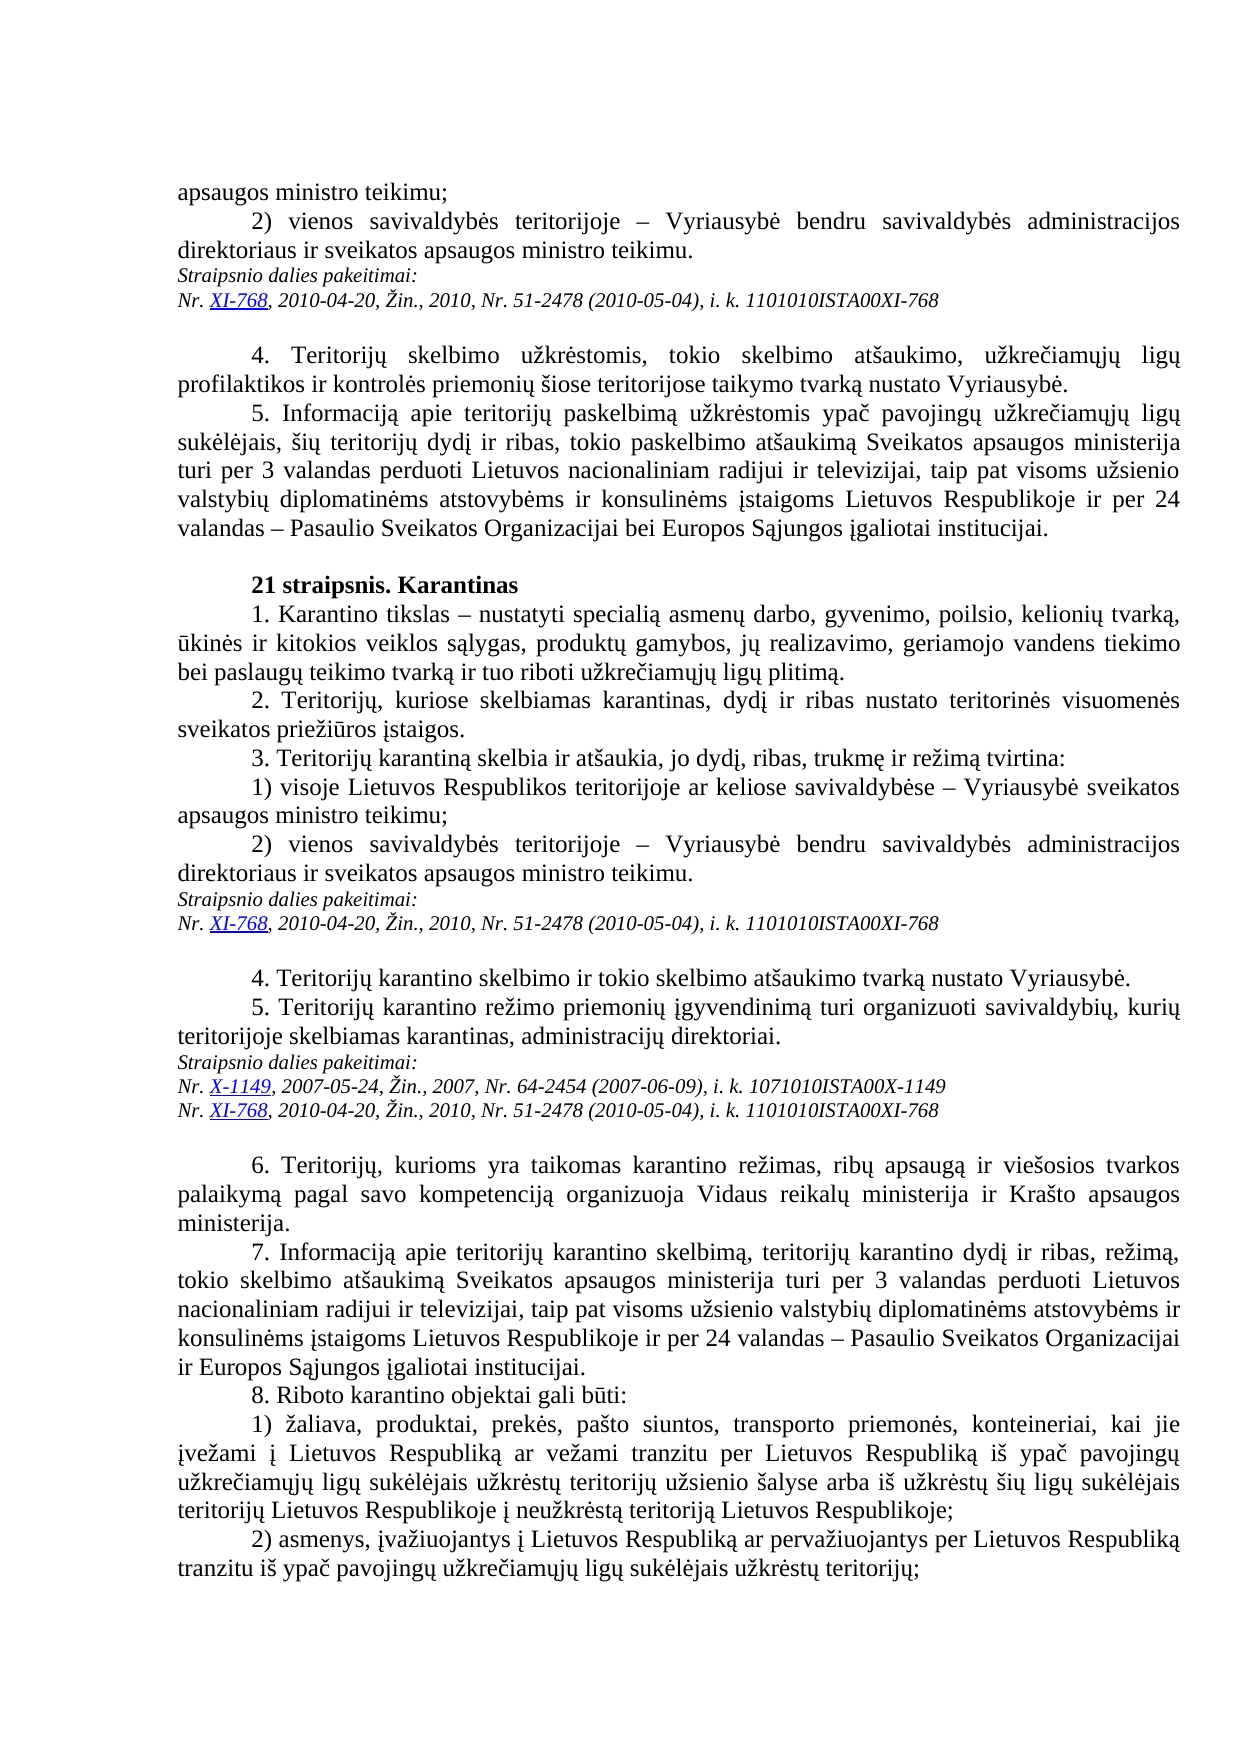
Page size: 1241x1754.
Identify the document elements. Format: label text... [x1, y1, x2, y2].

text Straipsnio dalies pakeitimai: [177, 1050, 1181, 1074]
text 4. Teritorijų karantino skelbimo ir tokio skelbimo atšaukimo tvarką nustato Vyriausybė. [177, 963, 1181, 992]
text 2) vienos savivaldybės teritorijoje – Vyriausybė bendru savivaldybės administracijos direktoriaus ir sveikatos apsaugos ministro teikimu. [177, 829, 1181, 887]
text apsaugos ministro teikimu; [177, 177, 1181, 206]
text 5. Teritorijų karantino režimo priemonių įgyvendinimą turi organizuoti savivaldybių, kurių teritorijoje skelbiamas karantinas, administracijų direktoriai. [177, 992, 1181, 1050]
text Nr. XI-768, 2010-04-20, Žin., 2010, Nr. 51-2478 (2010-05-04), i. k. 1101010ISTA00XI-768 [177, 911, 1181, 935]
text 2) vienos savivaldybės teritorijoje – Vyriausybė bendru savivaldybės administracijos direktoriaus ir sveikatos apsaugos ministro teikimu. [177, 206, 1181, 263]
text 1. Karantino tikslas – nustatyti specialią asmenų darbo, gyvenimo, poilsio, kelionių tvarką, ūkinės ir kitokios veiklos sąlygas, produktų gamybos, jų realizavimo, geriamojo vandens tiekimo bei paslaugų teikimo tvarką ir tuo riboti užkrečiamųjų ligų plitimą. [177, 599, 1181, 685]
text Nr. XI-768, 2010-04-20, Žin., 2010, Nr. 51-2478 (2010-05-04), i. k. 1101010ISTA00XI-768 [177, 1098, 1181, 1122]
text 1) žaliava, produktai, prekės, pašto siuntos, transporto priemonės, konteineriai, kai jie įvežami į Lietuvos Respubliką ar vežami tranzitu per Lietuvos Respubliką iš ypač pavojingų užkrečiamųjų ligų sukėlėjais užkrėstų teritorijų užsienio šalyse arba iš užkrėstų šių ligų sukėlėjais teritorijų Lietuvos Respublikoje į neužkrėstą teritoriją Lietuvos Respublikoje; [177, 1409, 1181, 1524]
text 8. Riboto karantino objektai gali būti: [177, 1381, 1181, 1409]
text Straipsnio dalies pakeitimai: [177, 263, 1181, 287]
text 4. Teritorijų skelbimo užkrėstomis, tokio skelbimo atšaukimo, užkrečiamųjų ligų profilaktikos ir kontrolės priemonių šiose teritorijose taikymo tvarką nustato Vyriausybė. [177, 340, 1181, 398]
text 2) asmenys, įvažiuojantys į Lietuvos Respubliką ar pervažiuojantys per Lietuvos Respubliką tranzitu iš ypač pavojingų užkrečiamųjų ligų sukėlėjais užkrėstų teritorijų; [177, 1524, 1181, 1582]
text 2. Teritorijų, kuriose skelbiamas karantinas, dydį ir ribas nustato teritorinės visuomenės sveikatos priežiūros įstaigos. [177, 685, 1181, 743]
text 6. Teritorijų, kurioms yra taikomas karantino režimas, ribų apsaugą ir viešosios tvarkos palaikymą pagal savo kompetenciją organizuoja Vidaus reikalų ministerija ir Krašto apsaugos ministerija. [177, 1151, 1181, 1237]
text Nr. XI-768, 2010-04-20, Žin., 2010, Nr. 51-2478 (2010-05-04), i. k. 1101010ISTA00XI-768 [177, 287, 1181, 312]
text Nr. X-1149, 2007-05-24, Žin., 2007, Nr. 64-2454 (2007-06-09), i. k. 1071010ISTA00X-1149 [177, 1074, 1181, 1098]
text 21 straipsnis. Karantinas [177, 570, 1181, 599]
text Straipsnio dalies pakeitimai: [177, 887, 1181, 911]
text 5. Informaciją apie teritorijų paskelbimą užkrėstomis ypač pavojingų užkrečiamųjų ligų sukėlėjais, šių teritorijų dydį ir ribas, tokio paskelbimo atšaukimą Sveikatos apsaugos ministerija turi per 3 valandas perduoti Lietuvos nacionaliniam radijui ir televizijai, taip pat visoms užsienio valstybių diplomatinėms atstovybėms ir konsulinėms įstaigoms Lietuvos Respublikoje ir per 24 valandas – Pasaulio Sveikatos Organizacijai bei Europos Sąjungos įgaliotai institucijai. [177, 398, 1181, 542]
text 7. Informaciją apie teritorijų karantino skelbimą, teritorijų karantino dydį ir ribas, režimą, tokio skelbimo atšaukimą Sveikatos apsaugos ministerija turi per 3 valandas perduoti Lietuvos nacionaliniam radijui ir televizijai, taip pat visoms užsienio valstybių diplomatinėms atstovybėms ir konsulinėms įstaigoms Lietuvos Respublikoje ir per 24 valandas – Pasaulio Sveikatos Organizacijai ir Europos Sąjungos įgaliotai institucijai. [177, 1237, 1181, 1381]
text 3. Teritorijų karantiną skelbia ir atšaukia, jo dydį, ribas, trukmę ir režimą tvirtina: [177, 743, 1181, 772]
text 1) visoje Lietuvos Respublikos teritorijoje ar keliose savivaldybėse – Vyriausybė sveikatos apsaugos ministro teikimu; [177, 772, 1181, 829]
